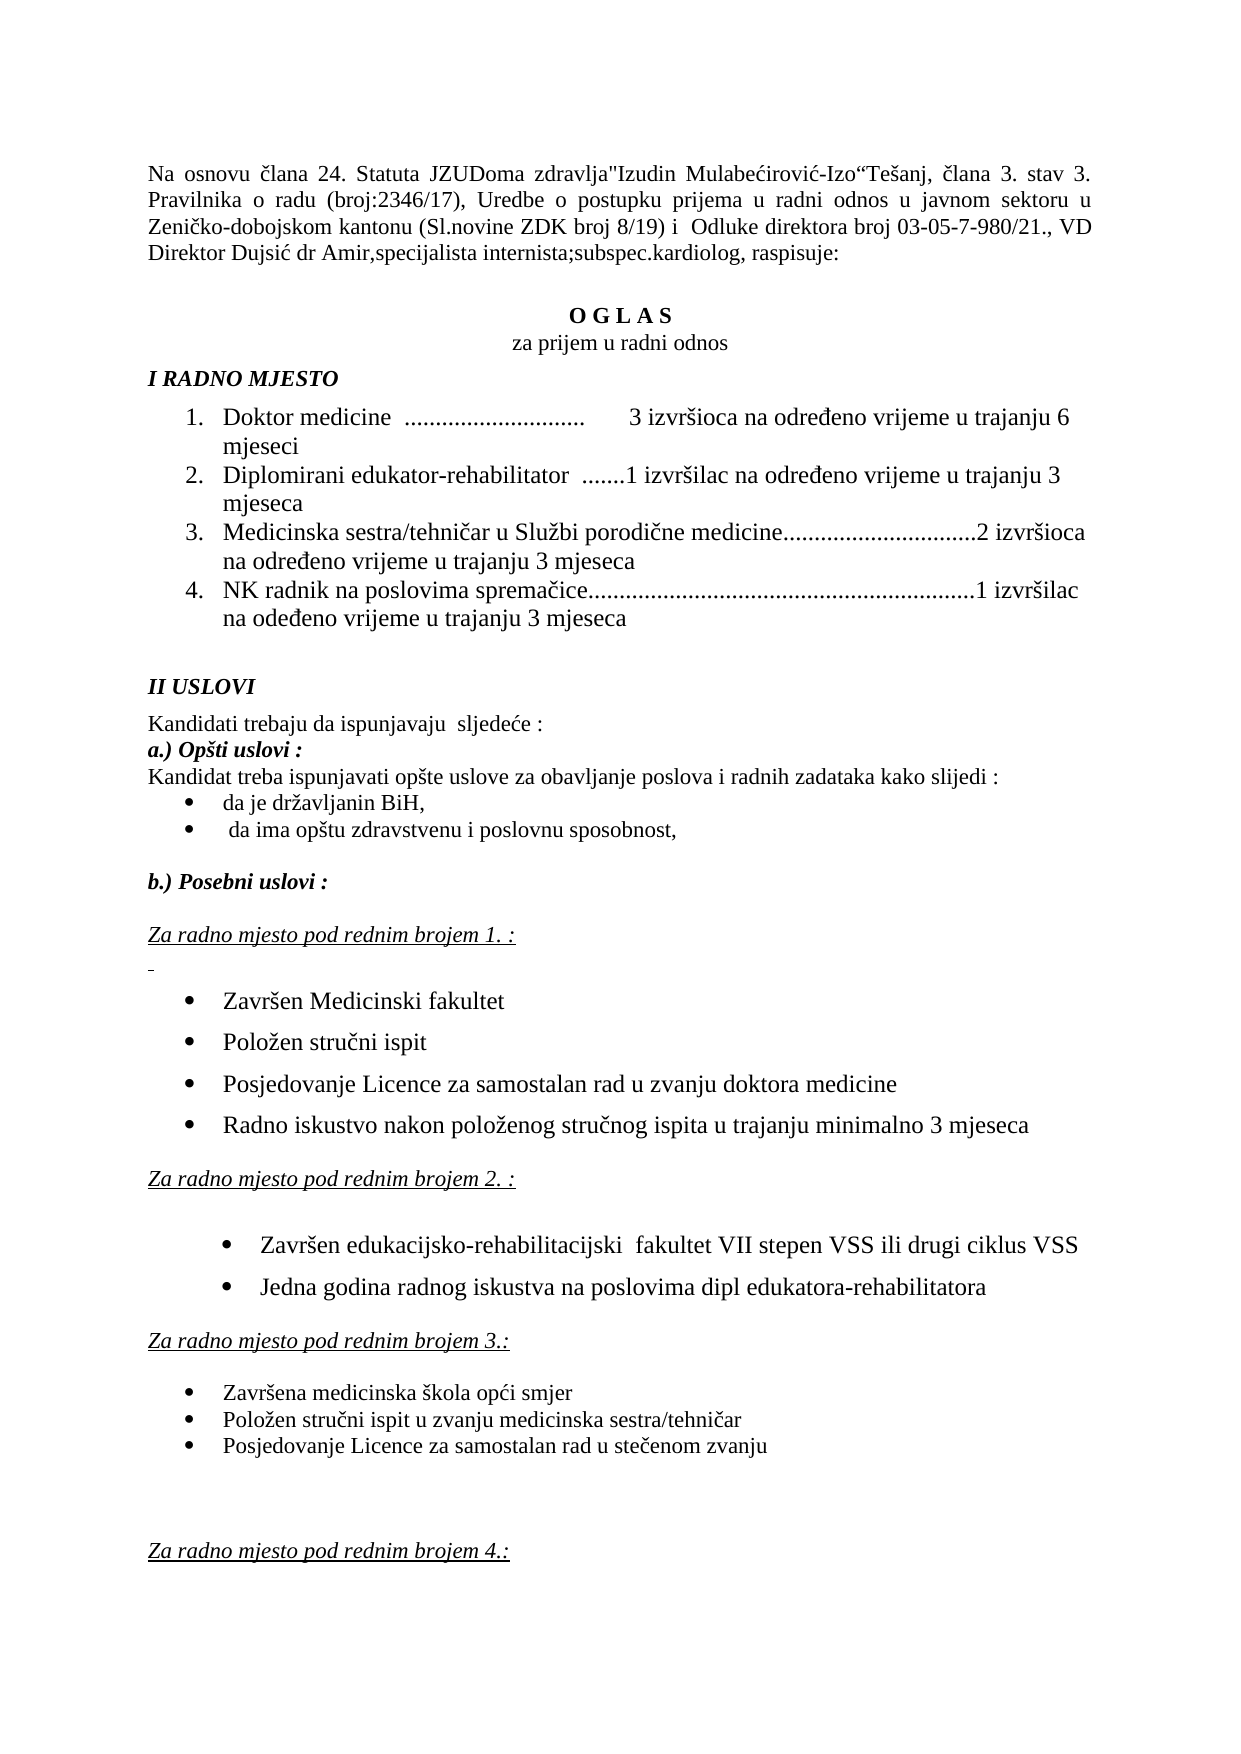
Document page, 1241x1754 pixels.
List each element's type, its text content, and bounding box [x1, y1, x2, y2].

text Za radno mjesto pod rednim brojem 4.: [148, 1537, 1093, 1564]
text O G L A S [148, 302, 1093, 329]
text I RADNO MJESTO [148, 365, 1093, 392]
list da ima opštu zdravstvenu i poslovnu sposobnost, [185, 816, 1093, 842]
list Posjedovanje Licence za samostalan rad u stečenom zvanju [185, 1432, 1093, 1458]
text Kandidat treba ispunjavati opšte uslove za obavljanje poslova i radnih zadataka kako slijedi : [148, 763, 1093, 789]
text Na osnovu člana 24. Statuta JZUDoma zdravlja"Izudin Mulabećirović-Izo“Tešanj, člana 3. stav 3. Pravilnika o radu (broj:2346/17), Uredbe o postupku prijema u radni odnos u javnom sektoru u Zeničko-dobojskom kantonu (Sl.novine ZDK broj 8/19) i Odluke direktora broj 03-05-7-980/21., VD Direktor Dujsić dr Amir,specijalista internista;subspec.kardiolog, raspisuje: [148, 160, 1093, 266]
text Za radno mjesto pod rednim brojem 3.: [148, 1327, 1093, 1353]
list Diplomirani edukator-rehabilitator .......1 izvršilac na određeno vrijeme u trajanju 3 mjeseca [185, 460, 1093, 517]
text a.) Opšti uslovi : [148, 737, 1093, 763]
list Radno iskustvo nakon položenog stručnog ispita u trajanju minimalno 3 mjeseca [185, 1110, 1093, 1139]
list Završen Medicinski fakultet [185, 986, 1093, 1015]
text za prijem u radni odnos [148, 329, 1093, 355]
list Doktor medicine ............................. 3 izvršioca na određeno vrijeme u trajanju 6 [185, 402, 1093, 431]
text Za radno mjesto pod rednim brojem 1. : [148, 921, 1093, 947]
text Kandidati trebaju da ispunjavaju sljedeće : [148, 710, 1093, 737]
list Položen stručni ispit [185, 1027, 1093, 1056]
list Jedna godina radnog iskustva na poslovima dipl edukatora-rehabilitatora [222, 1272, 1093, 1300]
text mjeseci [223, 431, 1093, 460]
list NK radnik na poslovima spremačice..............................................................1 izvršilac na odeđeno vrijeme u trajanju 3 mjeseca [185, 575, 1093, 632]
list da je državljanin BiH, [185, 789, 1093, 816]
text II USLOVI [148, 673, 1093, 700]
list Medicinska sestra/tehničar u Službi porodične medicine...............................2 izvršioca na određeno vrijeme u trajanju 3 mjeseca [185, 517, 1093, 575]
text b.) Posebni uslovi : [148, 868, 1093, 895]
list Završena medicinska škola opći smjer [185, 1379, 1093, 1406]
list Posjedovanje Licence za samostalan rad u zvanju doktora medicine [185, 1069, 1093, 1097]
text Za radno mjesto pod rednim brojem 2. : [148, 1165, 1093, 1191]
list Završen edukacijsko-rehabilitacijski fakultet VII stepen VSS ili drugi ciklus VSS [222, 1230, 1093, 1259]
list Položen stručni ispit u zvanju medicinska sestra/tehničar [185, 1406, 1093, 1432]
